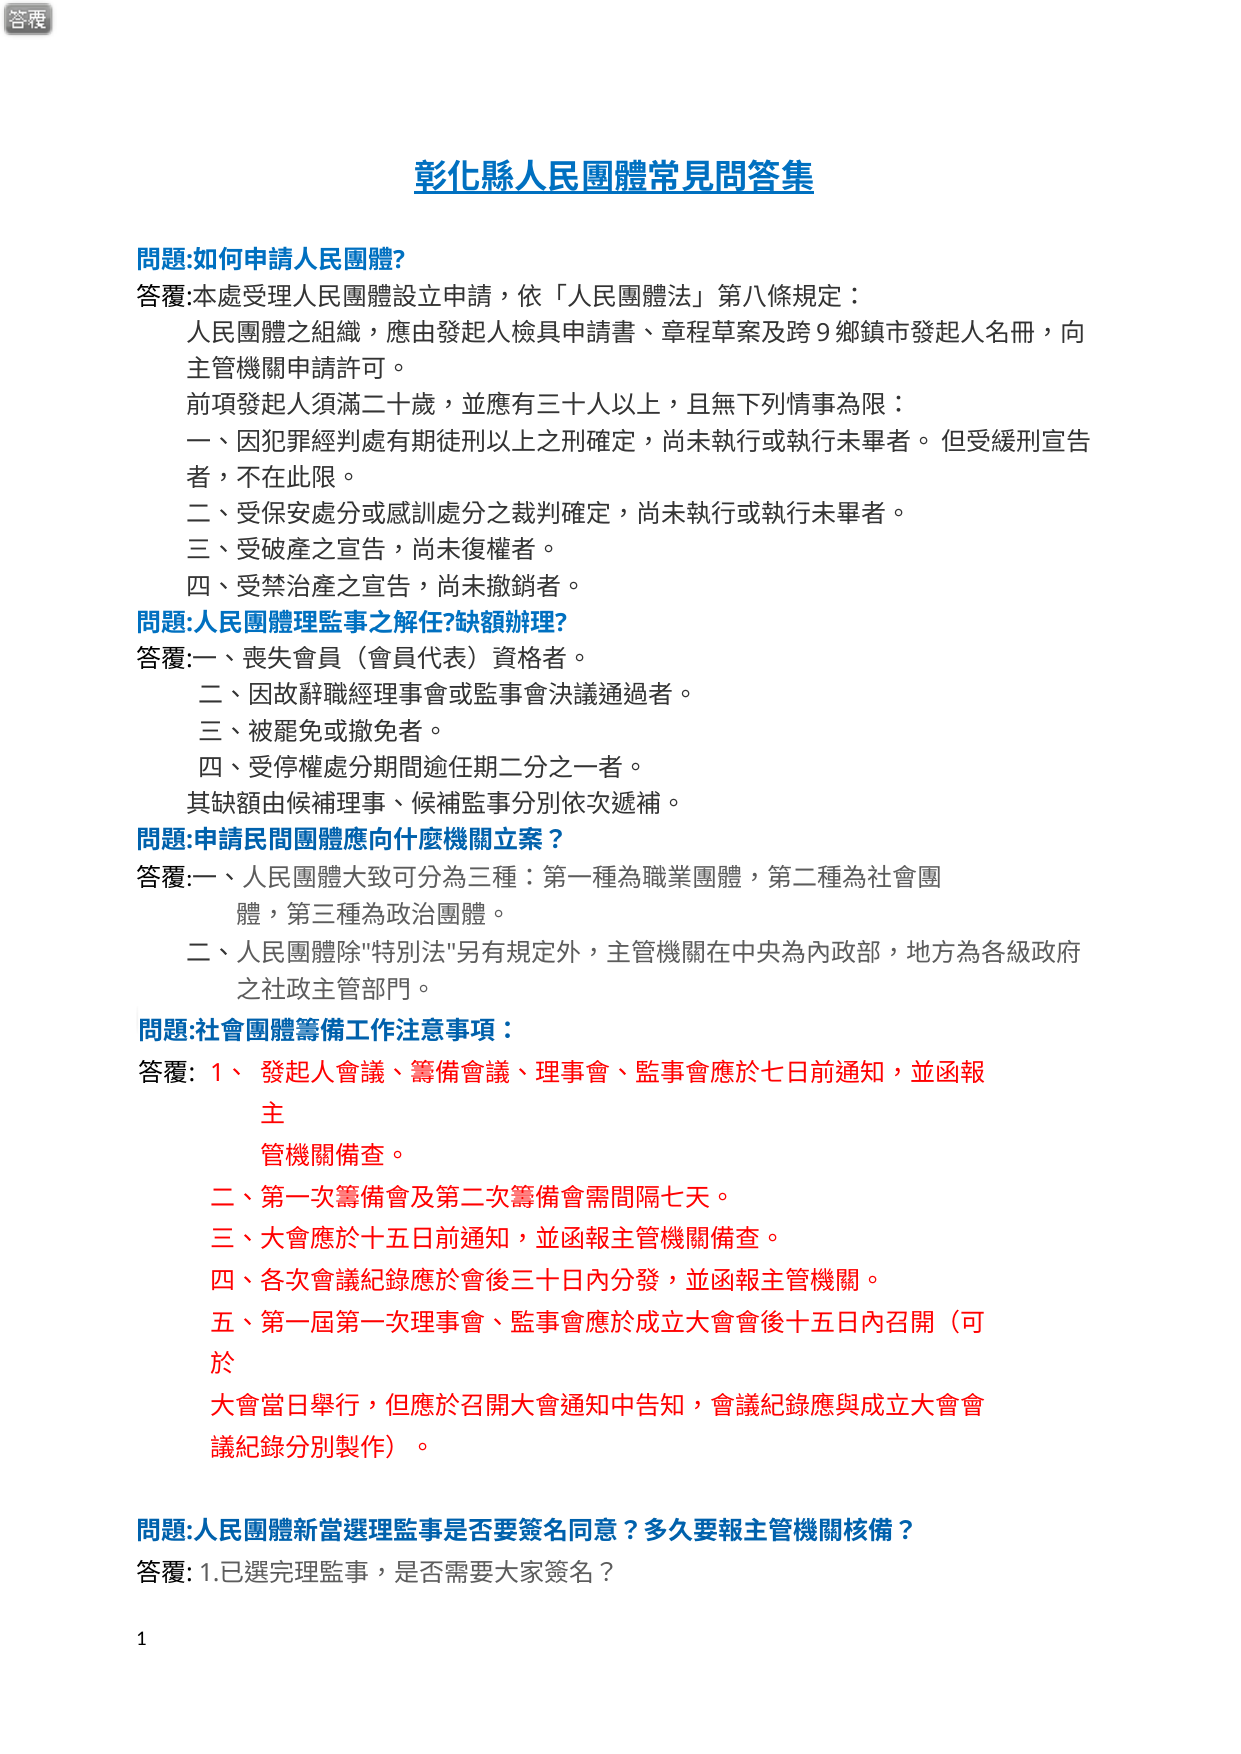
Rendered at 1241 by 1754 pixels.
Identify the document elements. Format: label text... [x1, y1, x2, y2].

picture [0, 0, 57, 40]
table_header 其缺額由候補理事、候補監事分別依次遞補。 [136, 784, 1092, 820]
text 答覆:本處受理人民團體設立申請，依「人民團體法」第八條規定： 人民團體之組織，應由發起人檢具申請書、章程草案及跨9鄉鎮市發起人名冊，向主管機關申請許可。 前項發起人須滿二十歲，並應有三十人以上，且無下列情事為限： 一、因犯罪經判處有期徒刑以上之刑確定，尚未執行或執行未畢者。 但受緩刑宣告者，不在此限。 二、受保安處分或感訓處分之裁判確定，尚未執行或執行未畢者。 三、受破產之宣告，尚未復權者。 四、受禁治產之宣告，尚未撤銷者。 [136, 276, 1092, 602]
table_header 1.已選完理監事，是否需要大家簽名？ [199, 1548, 1092, 1589]
table_cell 問題:申請民間團體應向什麼機關立案？ 答覆:一、人民團體大致可分為三種：第一種為職業團體，第二種為社會團 體，第三種為政治團體。 二、人民團體除"特別法"另有規定外，主管機關在中央為內政部，地方為各級政府之社政主管部門。 [136, 820, 1092, 1006]
table_header 問題:社會團體籌備工作注意事項： [138, 1006, 1003, 1048]
text 三、被罷免或撤免者。 [136, 711, 1092, 747]
picture [135, 1006, 139, 1040]
table_header [138, 1006, 1092, 1506]
table_cell 問題:人民團體新當選理監事是否要簽名同意？多久要報主管機關核備？ [136, 1506, 1092, 1548]
text 四、受停權處分期間逾任期二分之一者。 [136, 747, 1092, 784]
text 問題:人民團體理監事之解任?缺額辦理? [136, 602, 1092, 639]
table_header 答覆: [138, 1048, 210, 1464]
table_header 發起人會議、籌備會議、理事會、監事會應於七日前通知，並函報主 管機關備查。 二、第一次籌備會及第二次籌備會需間隔七天。 三、大會應於十五日前通知，並函報主管機關備查。 四、各次會議紀錄應於會後三十日內分發，並函報主管機關。 五、第一屆第一次理事會、監事會應於成立大會會後十五日內召開（可於 大會當日舉行，但應於召開大會通知中告知，會議紀錄應與成立大會會議紀錄分別製作）。 [210, 1048, 1003, 1464]
text 答覆:一、喪失會員（會員代表）資格者。 [136, 639, 1092, 675]
text 彰化縣人民團體常見問答集 [136, 150, 1092, 198]
text 問題:如何申請人民團體? [136, 240, 1092, 276]
table_header 答覆: [136, 1548, 198, 1589]
text 二、因故辭職經理事會或監事會決議通過者。 [136, 675, 1092, 711]
